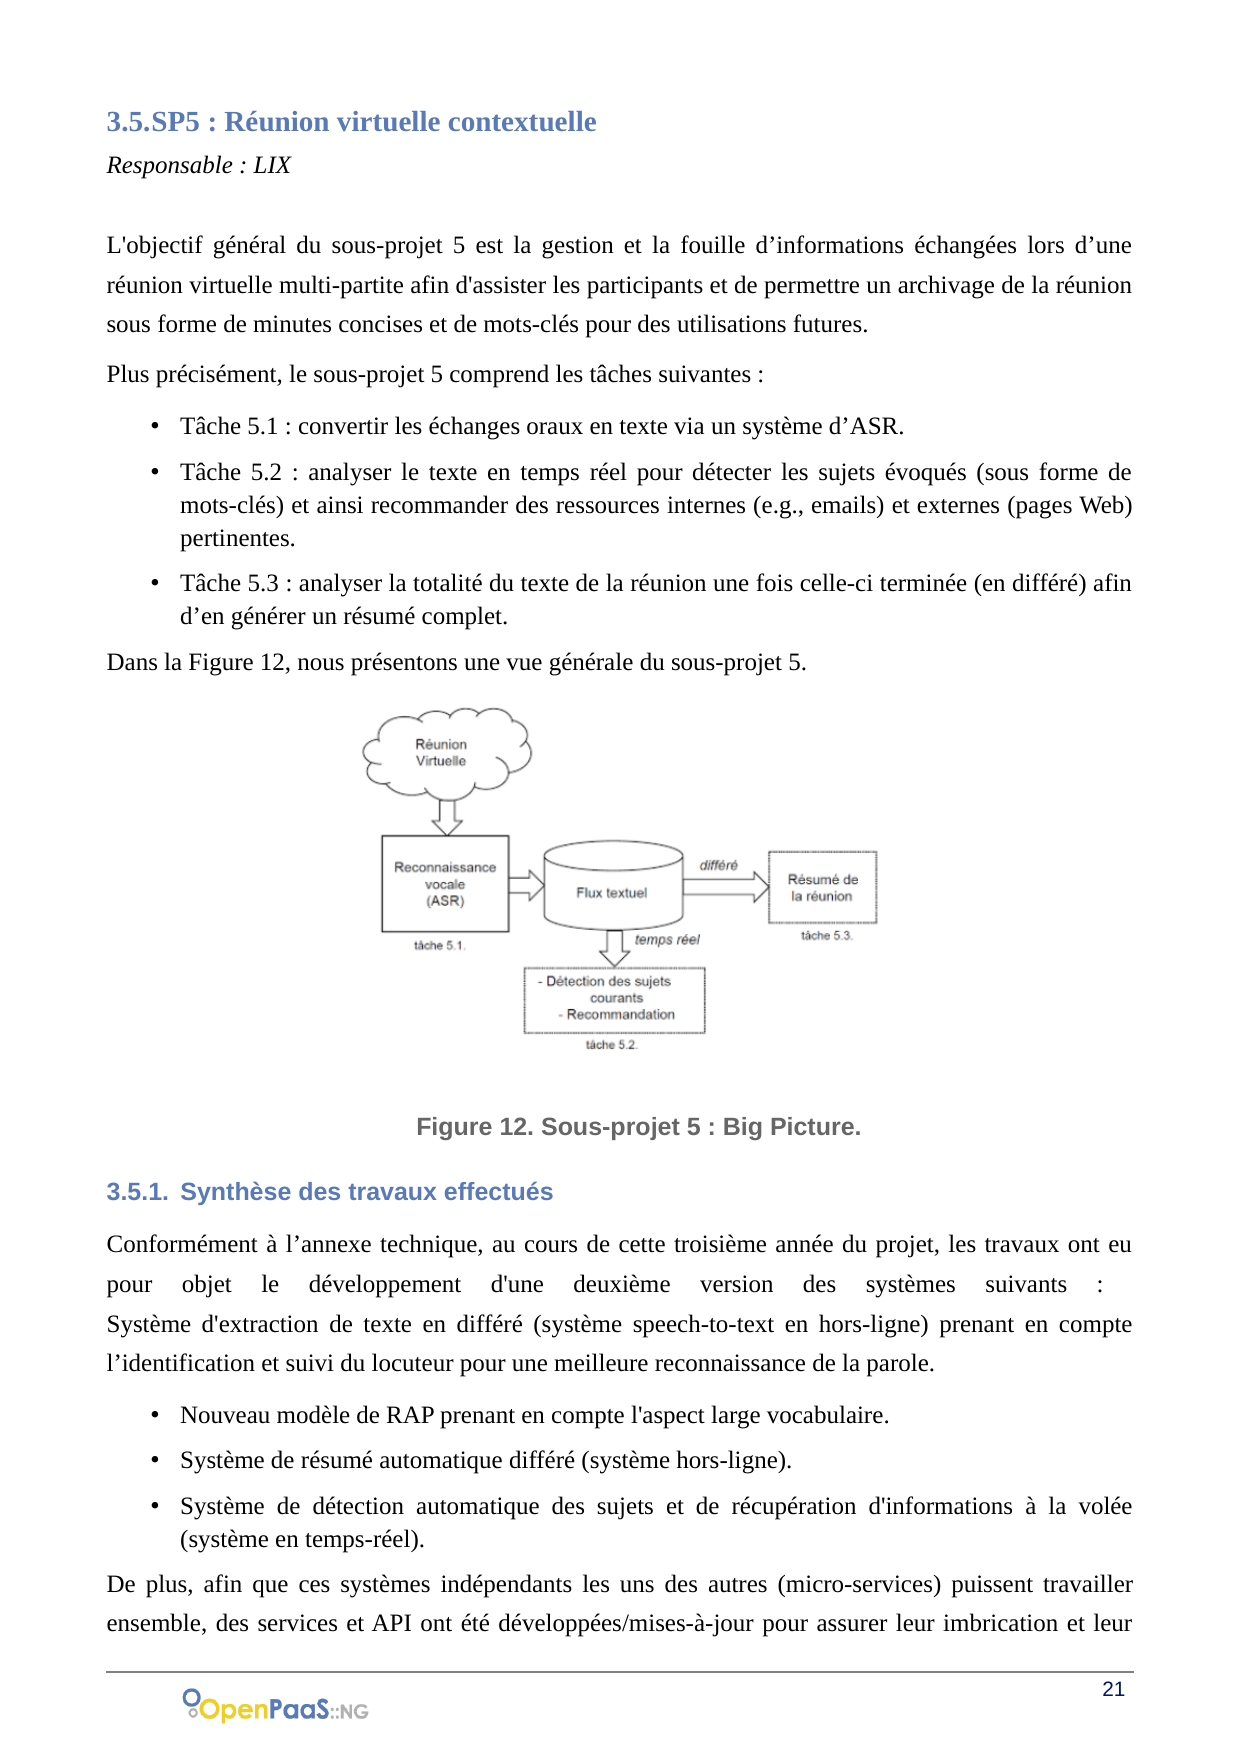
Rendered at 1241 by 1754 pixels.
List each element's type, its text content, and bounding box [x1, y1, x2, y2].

text Figure 12. Sous-projet 5 : Big Picture. [144, 1112, 1134, 1141]
list Système de résumé automatique différé (système hors-ligne). [151, 1446, 1134, 1474]
picture [329, 702, 911, 1060]
text Dans la Figure 12, nous présentons une vue générale du sous-projet 5. [106, 647, 1134, 676]
list Tâche 5.3 : analyser la totalité du texte de la réunion une fois celle-ci terminée (en différé) afin d’en générer un résumé complet. [151, 568, 1134, 630]
text Conformément à l’annexe technique, au cours de cette troisième année du projet, les travaux ont eu pour objet le développement d'une deuxième version des systèmes suivants : Système d'extraction de texte en différé (système speech-to-text en hors-ligne) prenant en compte l’identification et suivi du locuteur pour une meilleure reconnaissance de la parole. [106, 1229, 1134, 1377]
subtitle SP5 : Réunion virtuelle contextuelle [106, 104, 1134, 137]
list Tâche 5.1 : convertir les échanges oraux en texte via un système d’ASR. [151, 411, 1134, 440]
subtitle Synthèse des travaux effectués [106, 1177, 1134, 1206]
list Tâche 5.2 : analyser le texte en temps réel pour détecter les sujets évoqués (sous forme de mots-clés) et ainsi recommander des ressources internes (e.g., emails) et externes (pages Web) pertinentes. [151, 457, 1134, 552]
picture [177, 1686, 371, 1725]
list Nouveau modèle de RAP prenant en compte l'aspect large vocabulaire. [151, 1400, 1134, 1429]
text Responsable : LIX [106, 150, 1134, 178]
text Plus précisément, le sous-projet 5 comprend les tâches suivantes : [106, 359, 1134, 388]
text De plus, afin que ces systèmes indépendants les uns des autres (micro-services) puissent travailler ensemble, des services et API ont été développées/mises-à-jour pour assurer leur imbrication et leur [106, 1569, 1134, 1637]
text L'objectif général du sous-projet 5 est la gestion et la fouille d’informations échangées lors d’une réunion virtuelle multi-partite afin d'assister les participants et de permettre un archivage de la réunion sous forme de minutes concises et de mots-clés pour des utilisations futures. [106, 230, 1134, 338]
list Système de détection automatique des sujets et de récupération d'informations à la volée (système en temps-réel). [151, 1491, 1134, 1553]
